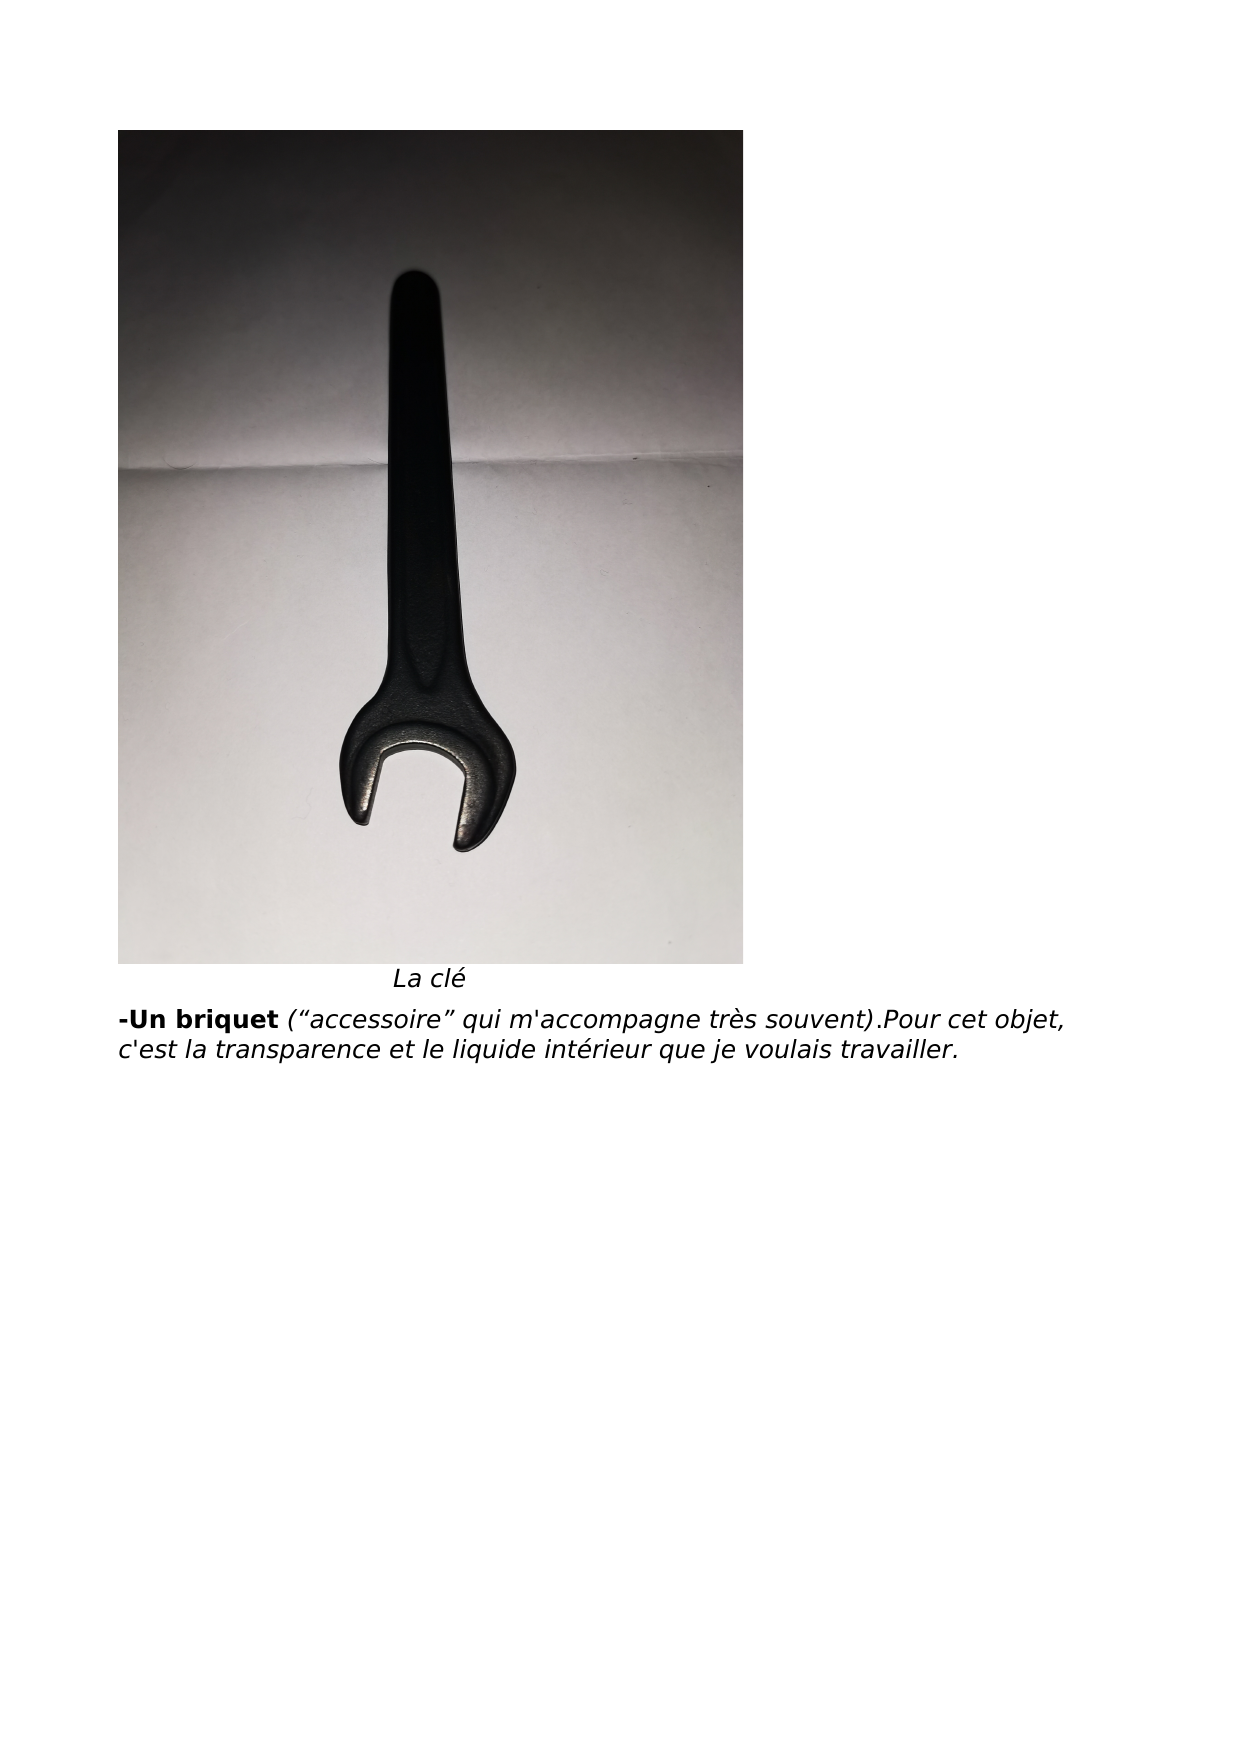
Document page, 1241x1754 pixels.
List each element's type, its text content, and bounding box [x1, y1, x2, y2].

text La clé [118, 964, 743, 993]
text -Un briquet (“accessoire” qui m'accompagne très souvent).Pour cet objet, c'est la transparence et le liquide intérieur que je voulais travailler. [118, 1006, 1122, 1064]
picture [118, 130, 744, 964]
